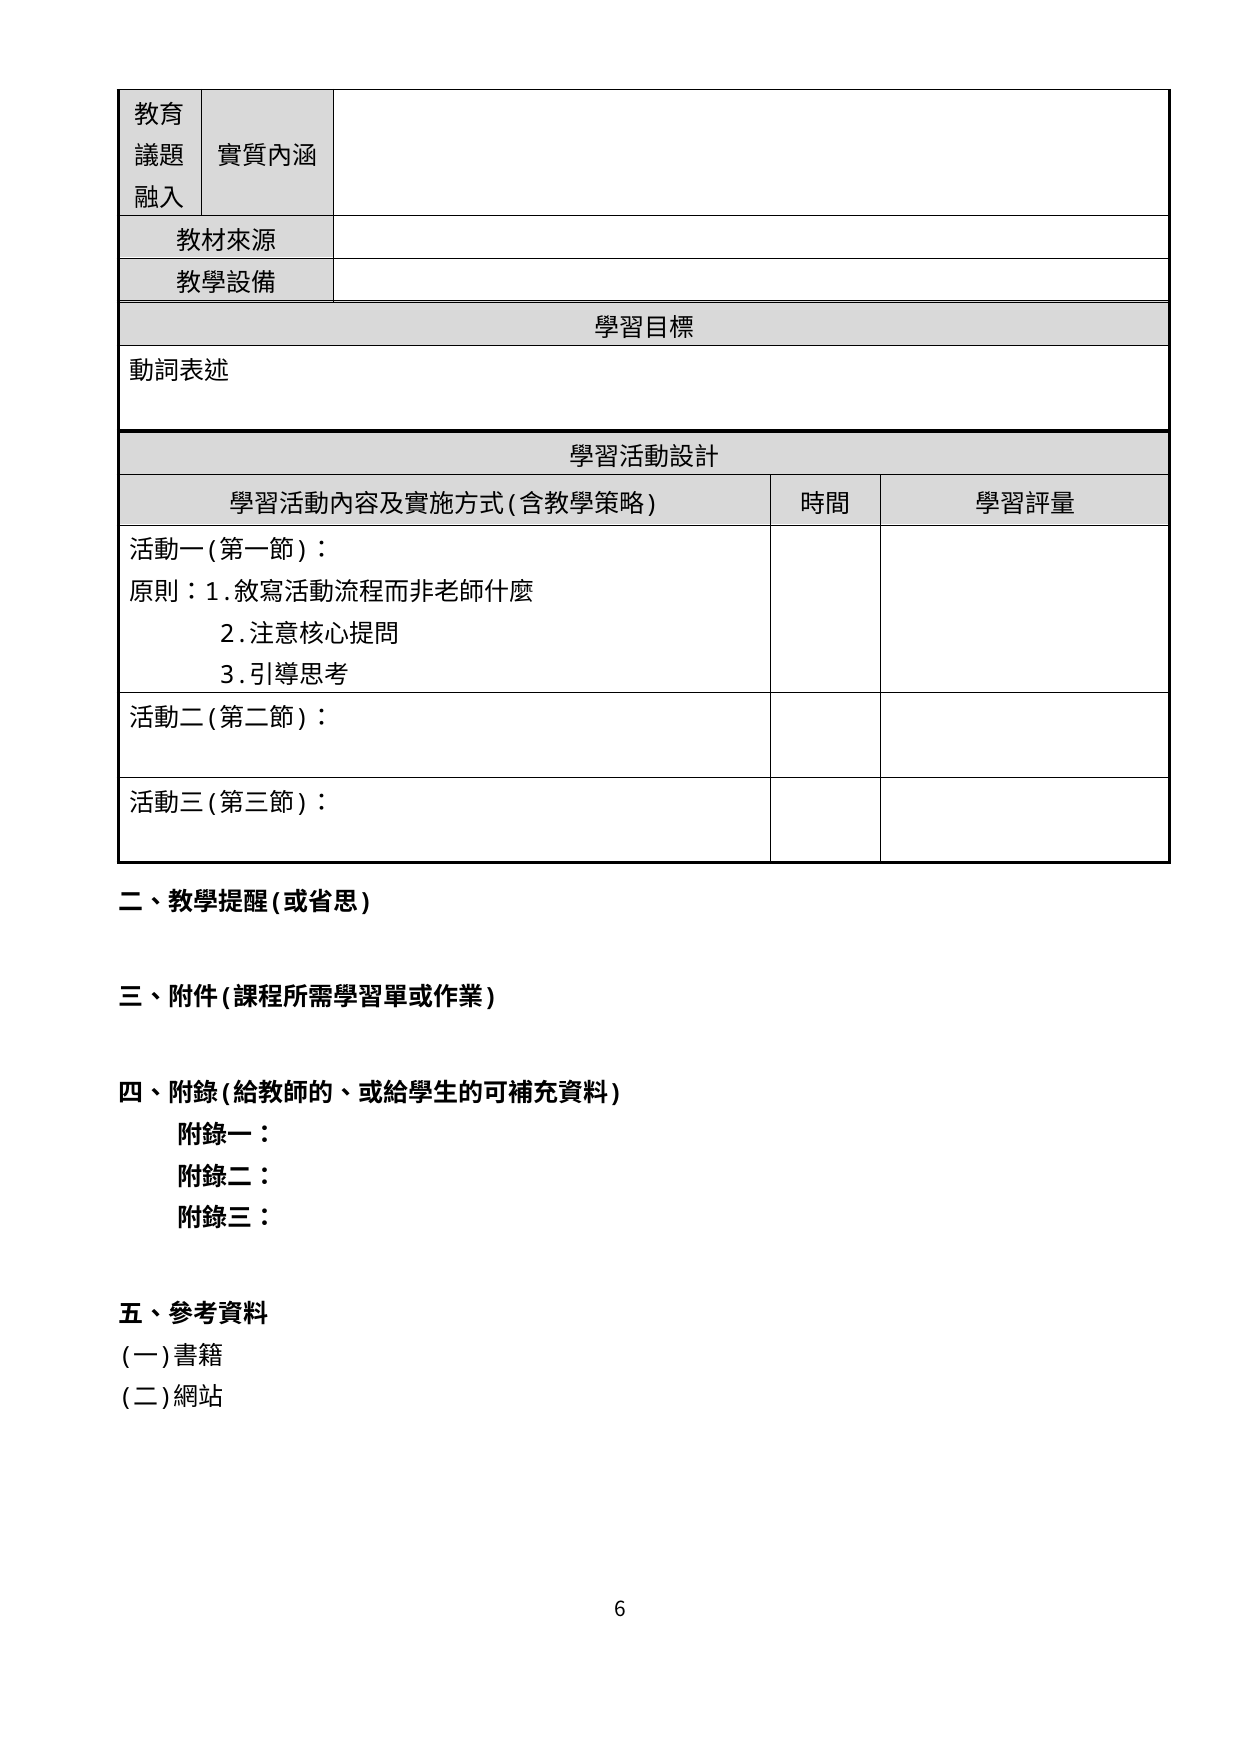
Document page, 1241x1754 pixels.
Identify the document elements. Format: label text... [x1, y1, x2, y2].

table_cell [334, 216, 1168, 257]
subtitle 附錄三： [118, 1193, 1122, 1235]
text 五、參考資料 [118, 1289, 1122, 1331]
table_cell 學習活動設計 [120, 433, 1168, 474]
table_cell 教學設備 [120, 259, 333, 300]
table_cell 活動三(第三節)： [120, 778, 770, 861]
table_cell 教材來源 [120, 216, 333, 257]
table_cell 實質內涵 [202, 90, 333, 215]
table_cell [881, 778, 1168, 861]
table_cell [334, 90, 1168, 215]
table_cell 學習活動內容及實施方式(含教學策略) [120, 475, 770, 524]
table_cell [881, 526, 1168, 692]
table_cell [771, 693, 880, 777]
table_cell [881, 693, 1168, 777]
table_cell 時間 [771, 475, 880, 524]
table_cell [771, 778, 880, 861]
text 四、附錄(給教師的、或給學生的可補充資料) [118, 1068, 1122, 1110]
table_cell 教育議題 融入 [120, 90, 201, 215]
table_cell 活動一(第一節)： 原則：1.敘寫活動流程而非老師什麼 2.注意核心提問 3.引導思考 [120, 526, 770, 692]
subtitle 附錄一： [118, 1110, 1122, 1152]
text 二、教學提醒(或省思) [118, 877, 1122, 918]
table_cell 動詞表述 [120, 346, 1168, 429]
table_cell 學習評量 [881, 475, 1168, 524]
subtitle 附錄二： [118, 1152, 1122, 1193]
text (二)網站 [118, 1372, 1122, 1414]
text (一)書籍 [118, 1331, 1122, 1372]
table_cell [771, 526, 880, 692]
table_cell 學習目標 [120, 303, 1168, 345]
text 三、附件(課程所需學習單或作業) [118, 972, 1122, 1014]
table_cell 活動二(第二節)： [120, 693, 770, 777]
table_cell [334, 259, 1168, 300]
